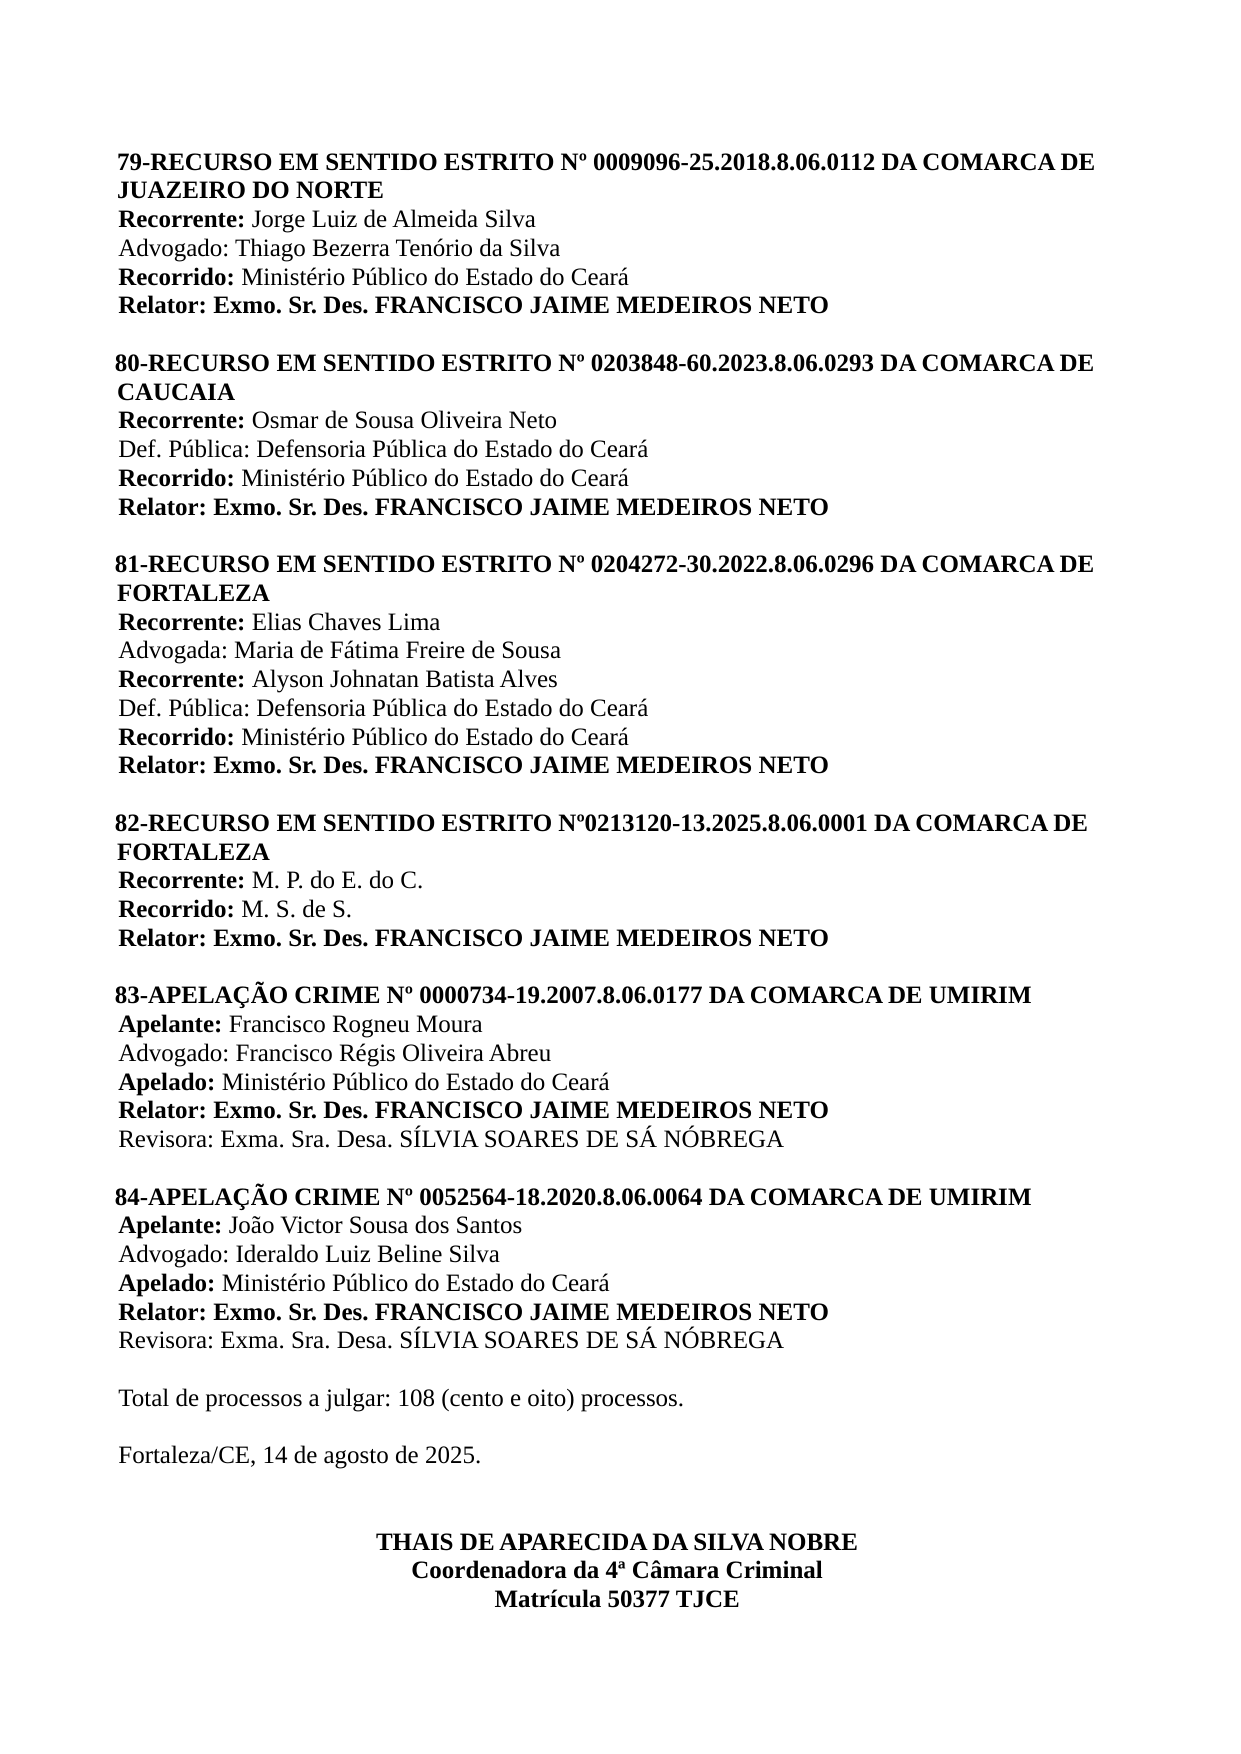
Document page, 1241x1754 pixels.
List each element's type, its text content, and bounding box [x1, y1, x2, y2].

text Apelado: Ministério Público do Estado do Ceará [118, 1067, 1122, 1096]
text Recorrido: M. S. de S. [118, 894, 1122, 923]
text Recorrente: Alyson Johnatan Batista Alves [118, 664, 1122, 693]
text 80-RECURSO EM SENTIDO ESTRITO Nº 0203848-60.2023.8.06.0293 DA COMARCA DE CAUCAIA [114, 348, 1122, 406]
text Relator: Exmo. Sr. Des. FRANCISCO JAIME MEDEIROS NETO [118, 291, 1122, 319]
text Coordenadora da 4ª Câmara Criminal [118, 1556, 1122, 1584]
text Recorrente: M. P. do E. do C. [118, 866, 1122, 894]
text Relator: Exmo. Sr. Des. FRANCISCO JAIME MEDEIROS NETO [118, 923, 1122, 952]
text Advogada: Maria de Fátima Freire de Sousa [118, 636, 1122, 664]
text Matrícula 50377 TJCE [118, 1584, 1122, 1613]
text Def. Pública: Defensoria Pública do Estado do Ceará [118, 434, 1122, 463]
text Advogado: Thiago Bezerra Tenório da Silva [118, 233, 1122, 262]
text 82-RECURSO EM SENTIDO ESTRITO Nº0213120-13.2025.8.06.0001 DA COMARCA DE FORTALEZA [114, 808, 1122, 866]
text Apelante: João Victor Sousa dos Santos [118, 1211, 1122, 1239]
text Recorrente: Elias Chaves Lima [118, 607, 1122, 636]
text Relator: Exmo. Sr. Des. FRANCISCO JAIME MEDEIROS NETO [118, 1297, 1122, 1326]
text 83-APELAÇÃO CRIME Nº 0000734-19.2007.8.06.0177 DA COMARCA DE UMIRIM [114, 981, 1122, 1009]
text Fortaleza/CE, 14 de agosto de 2025. [118, 1441, 1122, 1469]
text Revisora: Exma. Sra. Desa. SÍLVIA SOARES DE SÁ NÓBREGA [118, 1326, 1122, 1354]
text Revisora: Exma. Sra. Desa. SÍLVIA SOARES DE SÁ NÓBREGA [118, 1124, 1122, 1153]
text Recorrido: Ministério Público do Estado do Ceará [118, 722, 1122, 751]
text Relator: Exmo. Sr. Des. FRANCISCO JAIME MEDEIROS NETO [118, 492, 1122, 521]
text Def. Pública: Defensoria Pública do Estado do Ceará [118, 693, 1122, 722]
text Recorrido: Ministério Público do Estado do Ceará [118, 262, 1122, 291]
text Relator: Exmo. Sr. Des. FRANCISCO JAIME MEDEIROS NETO [118, 751, 1122, 779]
text Recorrente: Osmar de Sousa Oliveira Neto [118, 406, 1122, 434]
text Total de processos a julgar: 108 (cento e oito) processos. [118, 1383, 1122, 1412]
text Recorrente: Jorge Luiz de Almeida Silva [118, 204, 1122, 233]
text Relator: Exmo. Sr. Des. FRANCISCO JAIME MEDEIROS NETO [118, 1096, 1122, 1124]
text Recorrido: Ministério Público do Estado do Ceará [118, 463, 1122, 492]
text Advogado: Ideraldo Luiz Beline Silva [118, 1239, 1122, 1268]
text Advogado: Francisco Régis Oliveira Abreu [118, 1038, 1122, 1067]
text Apelado: Ministério Público do Estado do Ceará [118, 1268, 1122, 1297]
text 79-RECURSO EM SENTIDO ESTRITO Nº 0009096-25.2018.8.06.0112 DA COMARCA DE JUAZEIRO DO NORTE [117, 147, 1122, 204]
text Apelante: Francisco Rogneu Moura [118, 1009, 1122, 1038]
text THAIS DE APARECIDA DA SILVA NOBRE [118, 1527, 1122, 1556]
text 84-APELAÇÃO CRIME Nº 0052564-18.2020.8.06.0064 DA COMARCA DE UMIRIM [114, 1182, 1122, 1211]
text 81-RECURSO EM SENTIDO ESTRITO Nº 0204272-30.2022.8.06.0296 DA COMARCA DE FORTALEZA [114, 549, 1122, 607]
